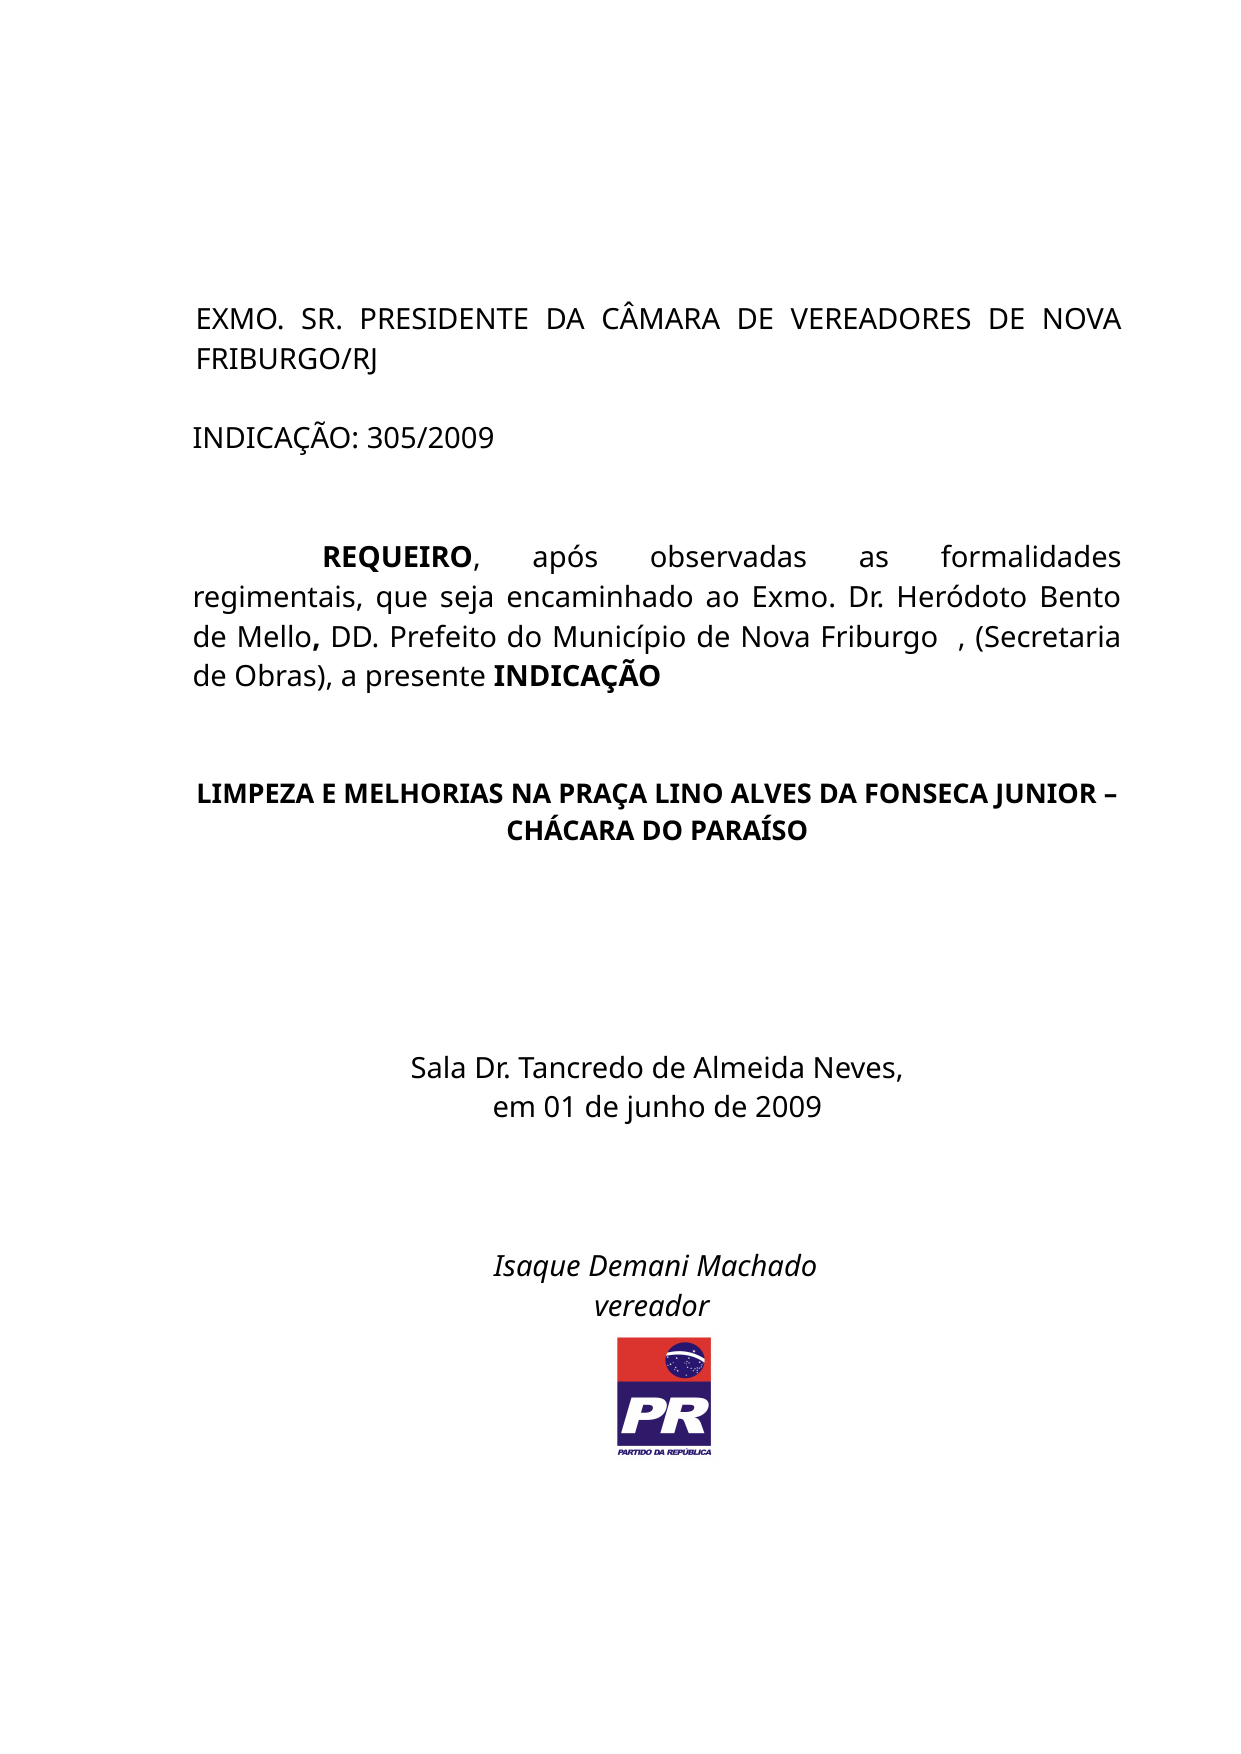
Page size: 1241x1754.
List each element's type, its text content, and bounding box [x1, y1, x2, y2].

picture [611, 1331, 719, 1461]
text vereador [192, 1285, 1122, 1325]
text EXMO. SR. PRESIDENTE DA CÂMARA DE VEREADORES DE NOVA FRIBURGO/RJ [195, 298, 1122, 378]
text LIMPEZA E MELHORIAS NA PRAÇA LINO ALVES DA FONSECA JUNIOR – CHÁCARA DO PARAÍSO [192, 775, 1122, 848]
text em 01 de junho de 2009 [192, 1087, 1122, 1126]
text Isaque Demani Machado [192, 1245, 1122, 1285]
text REQUEIRO, após observadas as formalidades regimentais, que seja encaminhado ao Exmo. Dr. Heródoto Bento de Mello, DD. Prefeito do Município de Nova Friburgo , (Secretaria de Obras), a presente INDICAÇÃO [192, 537, 1122, 695]
text Sala Dr. Tancredo de Almeida Neves, [192, 1047, 1122, 1087]
text INDICAÇÃO: 305/2009 [192, 417, 1122, 457]
